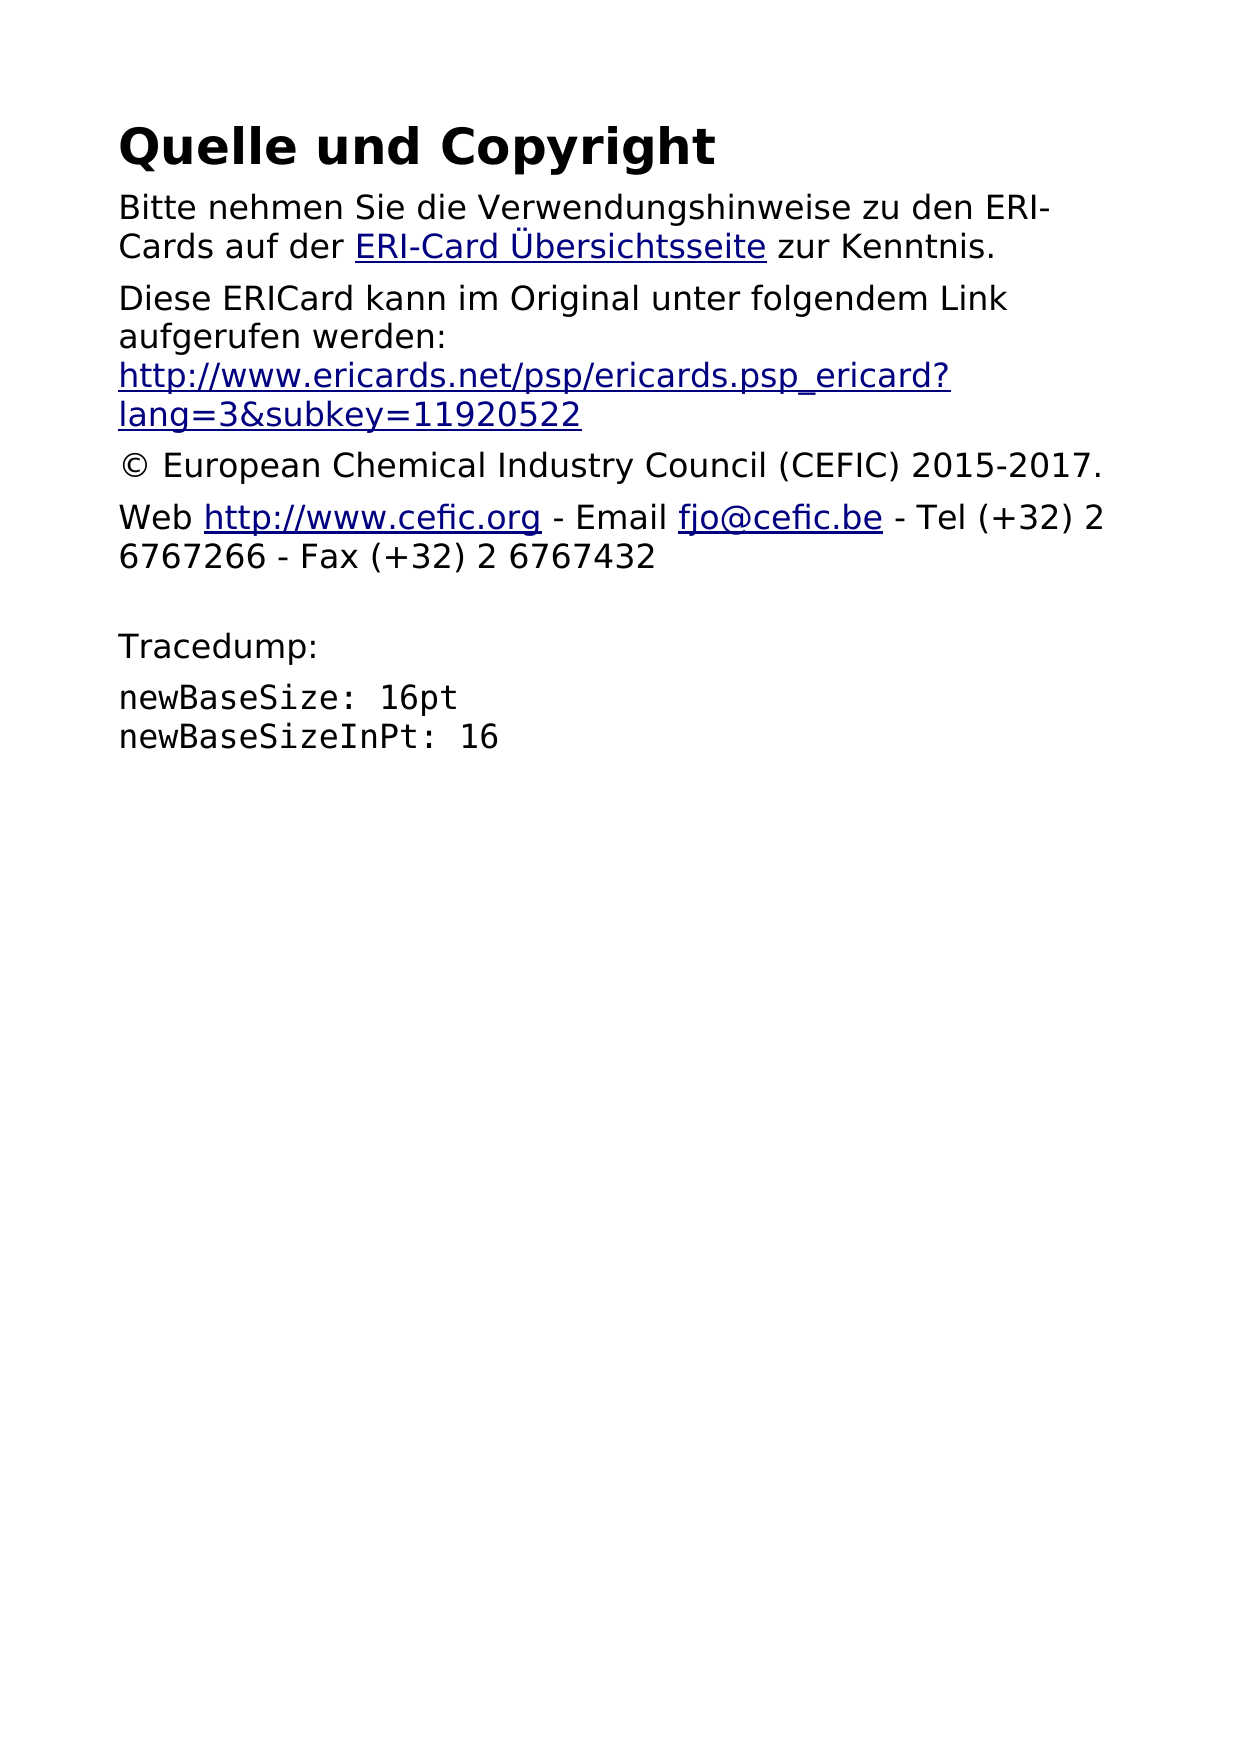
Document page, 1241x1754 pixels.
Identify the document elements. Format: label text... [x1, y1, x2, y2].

subtitle Quelle und Copyright [118, 118, 1122, 176]
text Bitte nehmen Sie die Verwendungshinweise zu den ERI-Cards auf der ERI-Card Übersichtsseite zur Kenntnis. [118, 189, 1122, 267]
text © European Chemical Industry Council (CEFIC) 2015-2017. [118, 447, 1122, 486]
text Diese ERICard kann im Original unter folgendem Link aufgerufen werden: http://www.ericards.net/psp/ericards.psp_ericard?lang=3&subkey=11920522 [118, 279, 1122, 434]
text Tracedump: [118, 588, 1122, 666]
text Web http://www.cefic.org - Email fjo@cefic.be - Tel (+32) 2 6767266 - Fax (+32) 2 6767432 [118, 498, 1122, 576]
text newBaseSize: 16pt newBaseSizeInPt: 16 [118, 679, 1122, 756]
